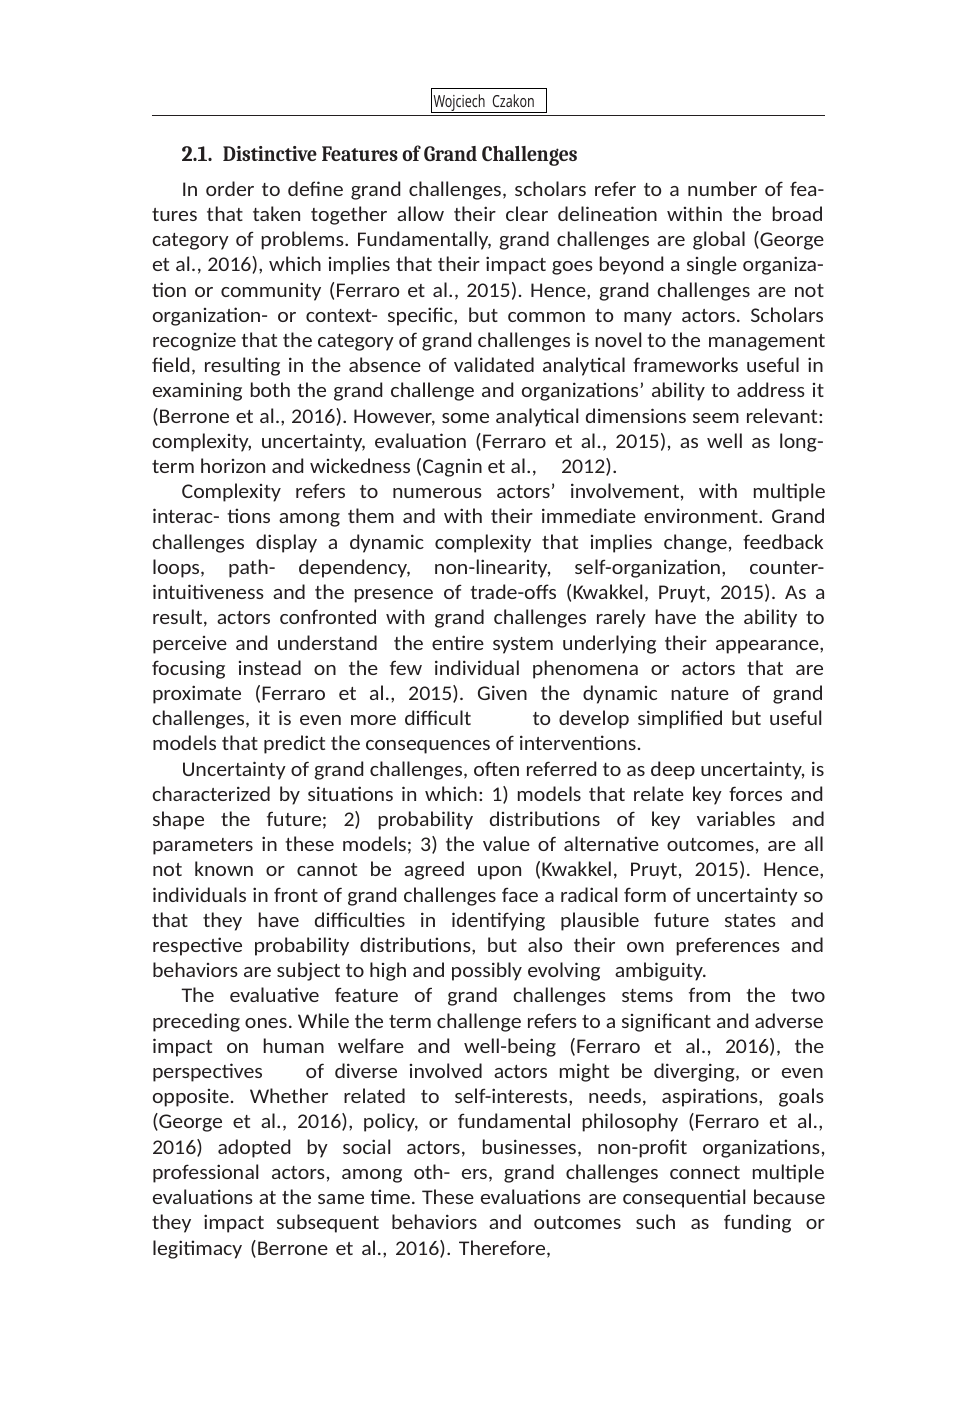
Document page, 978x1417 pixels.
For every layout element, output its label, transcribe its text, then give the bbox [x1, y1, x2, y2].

subtitle Distinctive Features of Grand Challenges [181, 142, 842, 167]
text In order to define grand challenges, scholars refer to a number of fea- tures that taken together allow their clear delineation within the broad category of problems. Fundamentally, grand challenges are global (George et al., 2016), which implies that their impact goes beyond a single organiza- tion or community (Ferraro et al., 2015). Hence, grand challenges are not organization- or context- specific, but common to many actors. Scholars recognize that the category of grand challenges is novel to the management field, resulting in the absence of validated analytical frameworks useful in examining both the grand challenge and organizations’ ability to address it (Berrone et al., 2016). However, some analytical dimensions seem relevant: complexity, uncertainty, evaluation (Ferraro et al., 2015), as well as long- term horizon and wickedness (Cagnin et al., 2012). [152, 176, 825, 478]
text Uncertainty of grand challenges, often referred to as deep uncertainty, is characterized by situations in which: 1) models that relate key forces and shape the future; 2) probability distributions of key variables and parameters in these models; 3) the value of alternative outcomes, are all not known or cannot be agreed upon (Kwakkel, Pruyt, 2015). Hence, individuals in front of grand challenges face a radical form of uncertainty so that they have difficulties in identifying plausible future states and respective probability distributions, but also their own preferences and behaviors are subject to high and possibly evolving ambiguity. [152, 756, 825, 983]
text Complexity refers to numerous actors’ involvement, with multiple interac- tions among them and with their immediate environment. Grand challenges display a dynamic complexity that implies change, feedback loops, path- dependency, non-linearity, self-organization, counter-intuitiveness and the presence of trade-offs (Kwakkel, Pruyt, 2015). As a result, actors confronted with grand challenges rarely have the ability to perceive and understand the entire system underlying their appearance, focusing instead on the few individual phenomena or actors that are proximate (Ferraro et al., 2015). Given the dynamic nature of grand challenges, it is even more difficult to develop simplified but useful models that predict the consequences of interventions. [152, 478, 825, 756]
text The evaluative feature of grand challenges stems from the two preceding ones. While the term challenge refers to a significant and adverse impact on human welfare and well-being (Ferraro et al., 2016), the perspectives of diverse involved actors might be diverging, or even opposite. Whether related to self-interests, needs, aspirations, goals (George et al., 2016), policy, or fundamental philosophy (Ferraro et al., 2016) adopted by social actors, businesses, non-profit organizations, professional actors, among oth- ers, grand challenges connect multiple evaluations at the same time. These evaluations are consequential because they impact subsequent behaviors and outcomes such as funding or legitimacy (Berrone et al., 2016). Therefore, [152, 983, 825, 1260]
